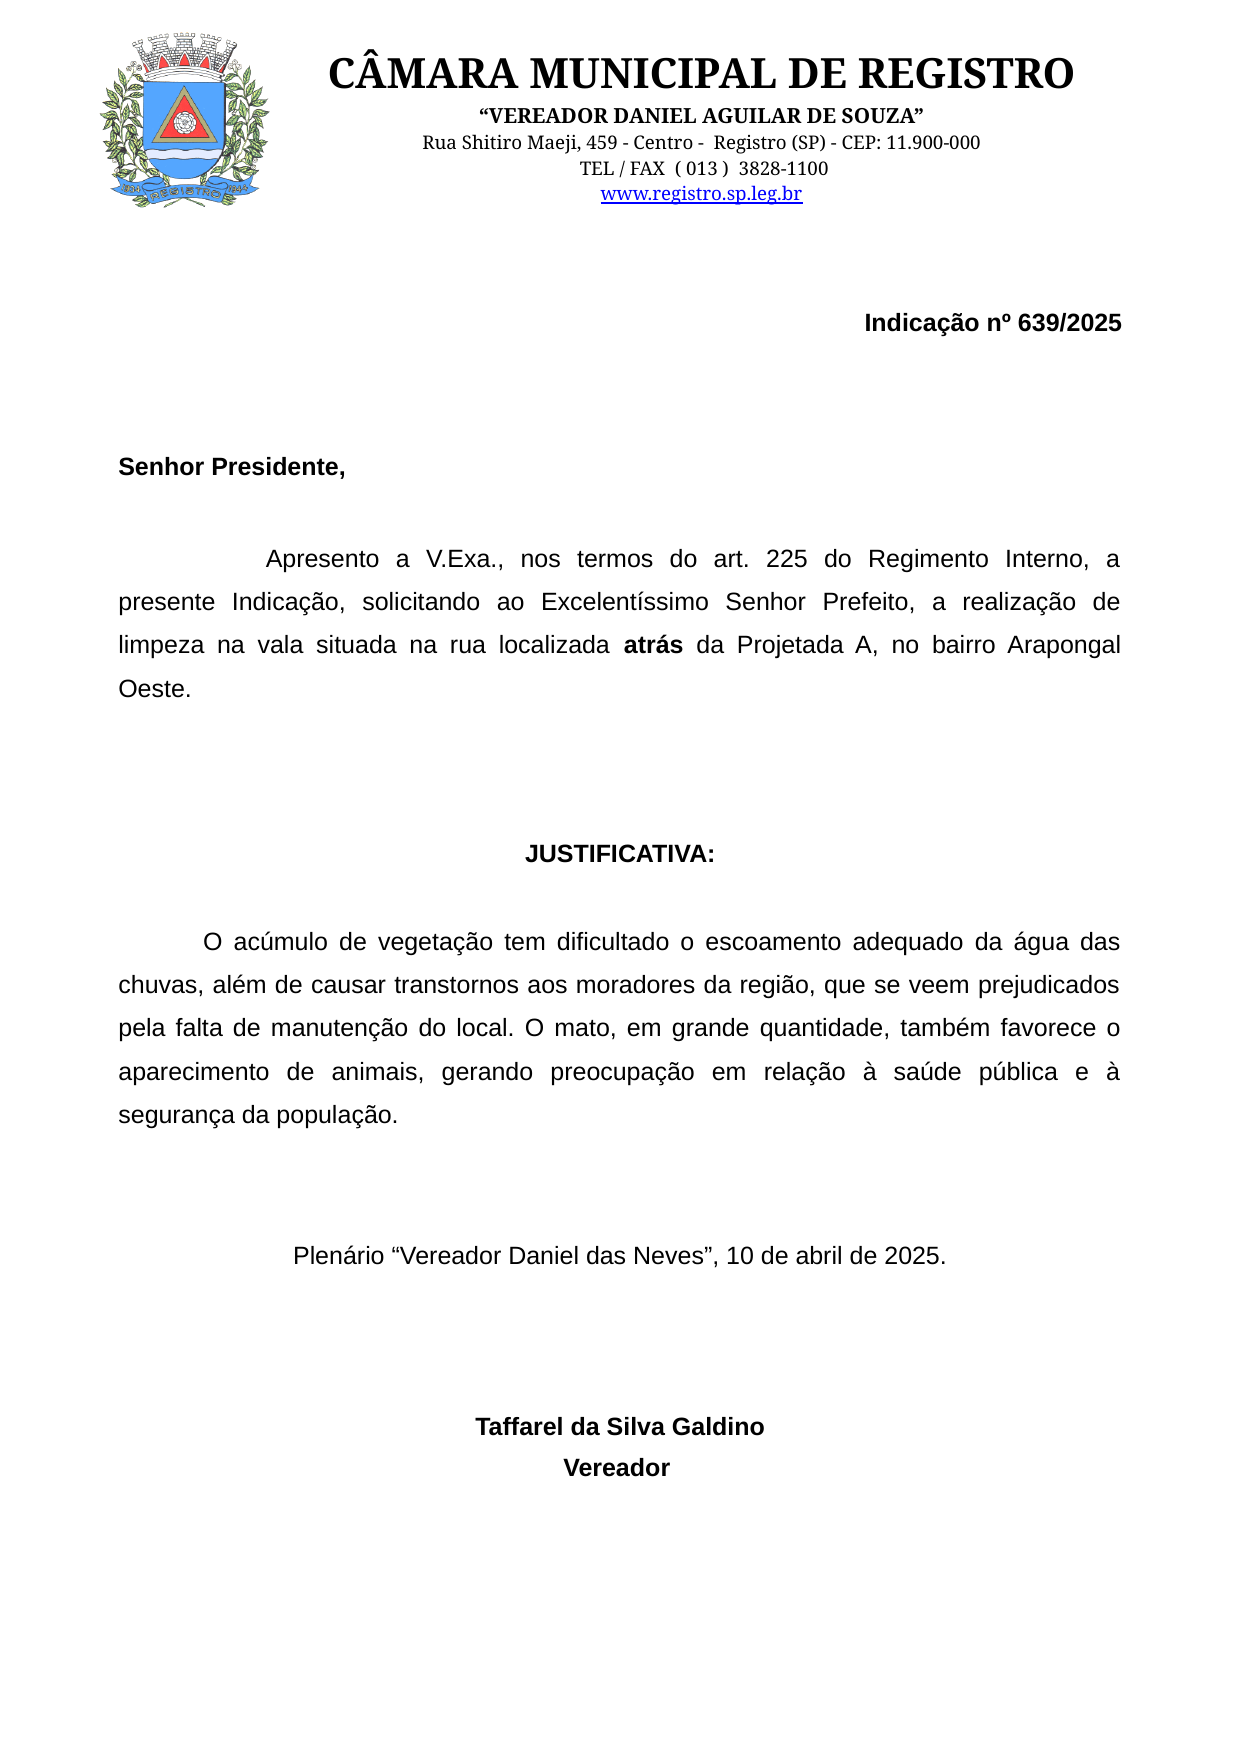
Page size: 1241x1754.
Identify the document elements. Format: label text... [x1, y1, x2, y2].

text Apresento a V.Exa., nos termos do art. 225 do Regimento Interno, a presente Indicação, solicitando ao Excelentíssimo Senhor Prefeito, a realização de limpeza na vala situada na rua localizada atrás da Projetada A, no bairro Arapongal Oeste. [118, 544, 1122, 702]
text Senhor Presidente, [118, 452, 1122, 481]
text JUSTIFICATIVA: [118, 838, 1122, 867]
text Plenário “Vereador Daniel das Neves”, 10 de abril de 2025. [118, 1241, 1122, 1269]
text Taffarel da Silva Galdino [118, 1412, 1122, 1441]
text Vereador [118, 1453, 1122, 1481]
text Indicação nº 639/2025 [118, 308, 1122, 337]
text O acúmulo de vegetação tem dificultado o escoamento adequado da água das chuvas, além de causar transtornos aos moradores da região, que se veem prejudicados pela falta de manutenção do local. O mato, em grande quantidade, também favorece o aparecimento de animais, gerando preocupação em relação à saúde pública e à segurança da população. [118, 927, 1122, 1128]
